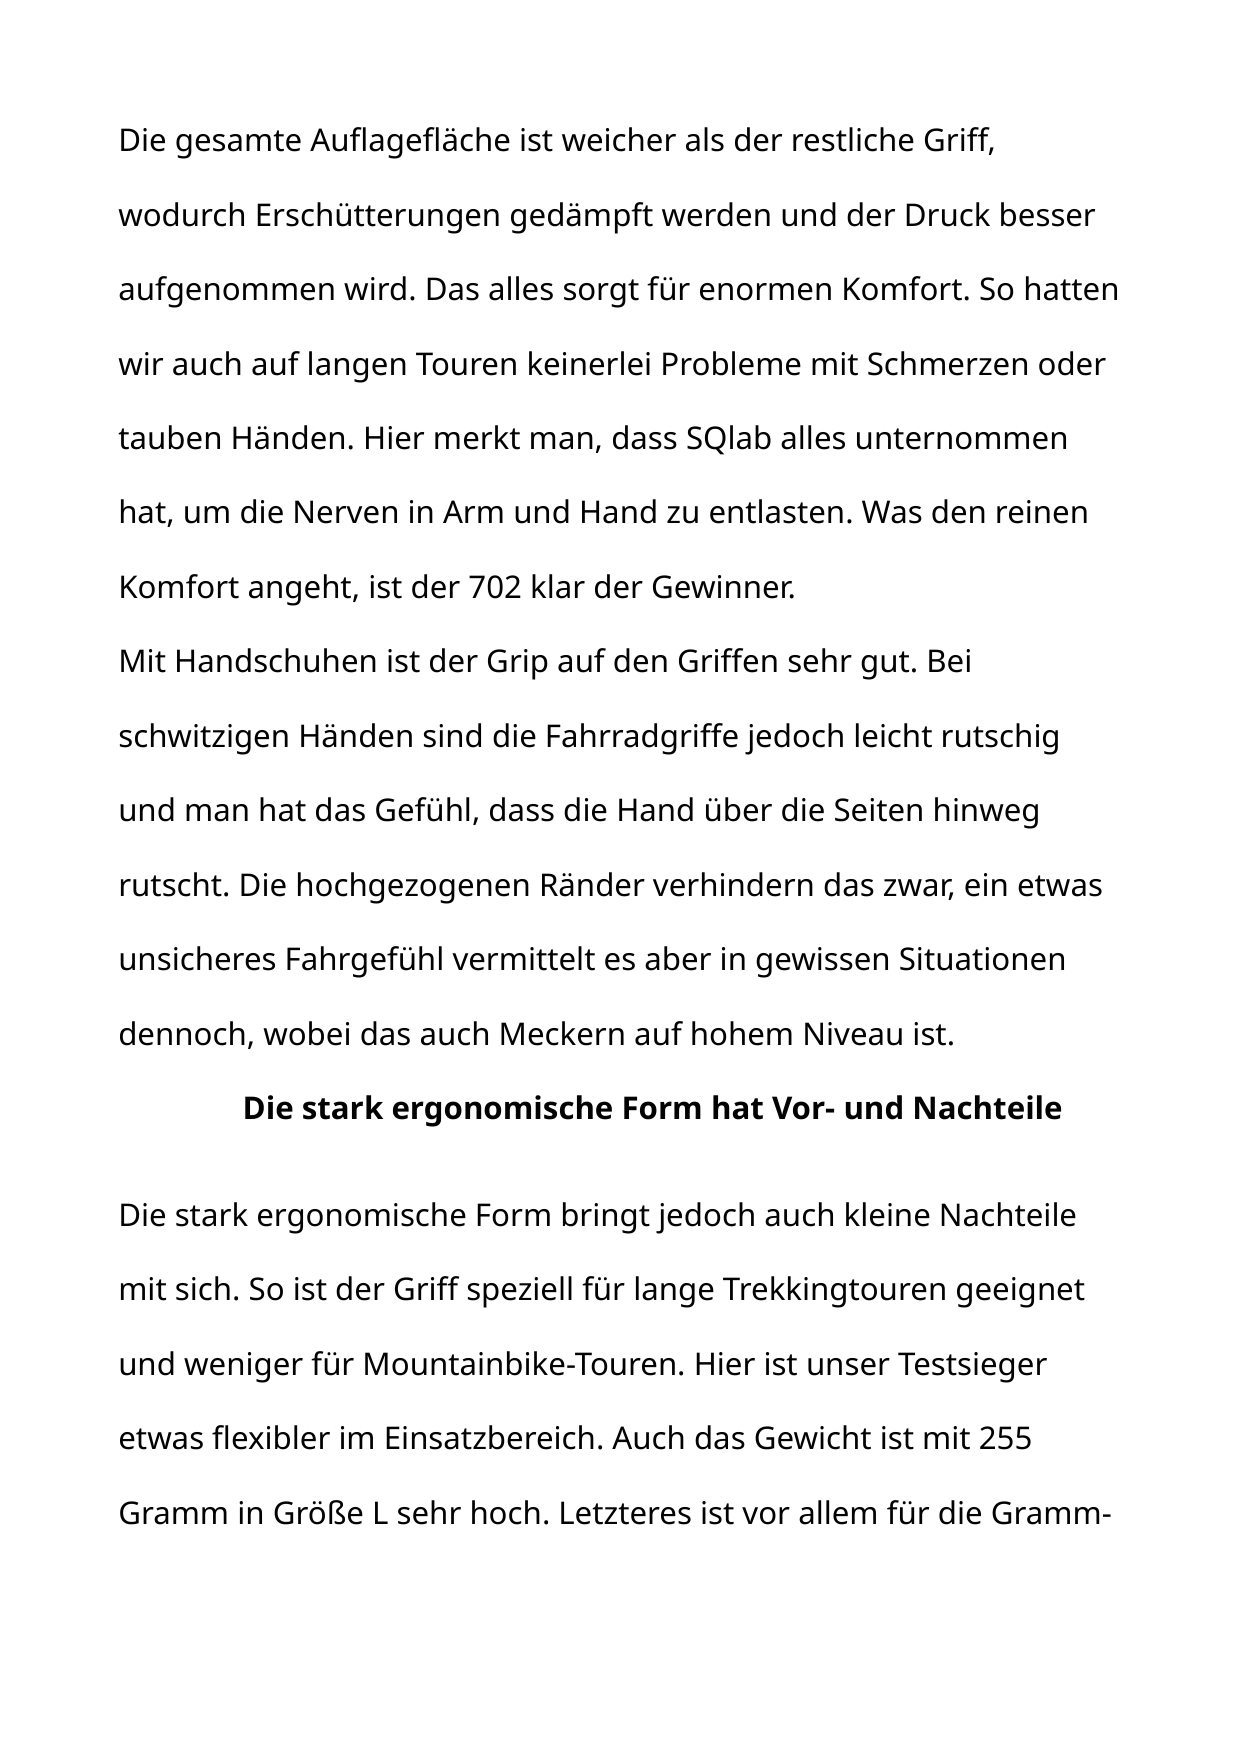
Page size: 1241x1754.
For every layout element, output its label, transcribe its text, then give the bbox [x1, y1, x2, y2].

text Die stark ergonomische Form hat Vor- und Nachteile [177, 1086, 1063, 1129]
text Die gesamte Auflagefläche ist weicher als der restliche Griff, wodurch Erschütterungen gedämpft werden und der Druck besser aufgenommen wird. Das alles sorgt für enormen Komfort. So hatten wir auch auf langen Touren keinerlei Probleme mit Schmerzen oder tauben Händen. Hier merkt man, dass SQlab alles unternommen hat, um die Nerven in Arm und Hand zu entlasten. Was den reinen Komfort angeht, ist der 702 klar der Gewinner. [118, 118, 1122, 608]
text Die stark ergonomische Form bringt jedoch auch kleine Nachteile mit sich. So ist der Griff speziell für lange Trekkingtouren geeignet und weniger für Mountainbike-Touren. Hier ist unser Testsieger etwas flexibler im Einsatzbereich. Auch das Gewicht ist mit 255 Gramm in Größe L sehr hoch. Letzteres ist vor allem für die Gramm- [118, 1193, 1122, 1533]
text Mit Handschuhen ist der Grip auf den Griffen sehr gut. Bei schwitzigen Händen sind die Fahrradgriffe jedoch leicht rutschig und man hat das Gefühl, dass die Hand über die Seiten hinweg rutscht. Die hochgezogenen Ränder verhindern das zwar, ein etwas unsicheres Fahrgefühl vermittelt es aber in gewissen Situationen dennoch, wobei das auch Meckern auf hohem Niveau ist. [118, 639, 1122, 1054]
